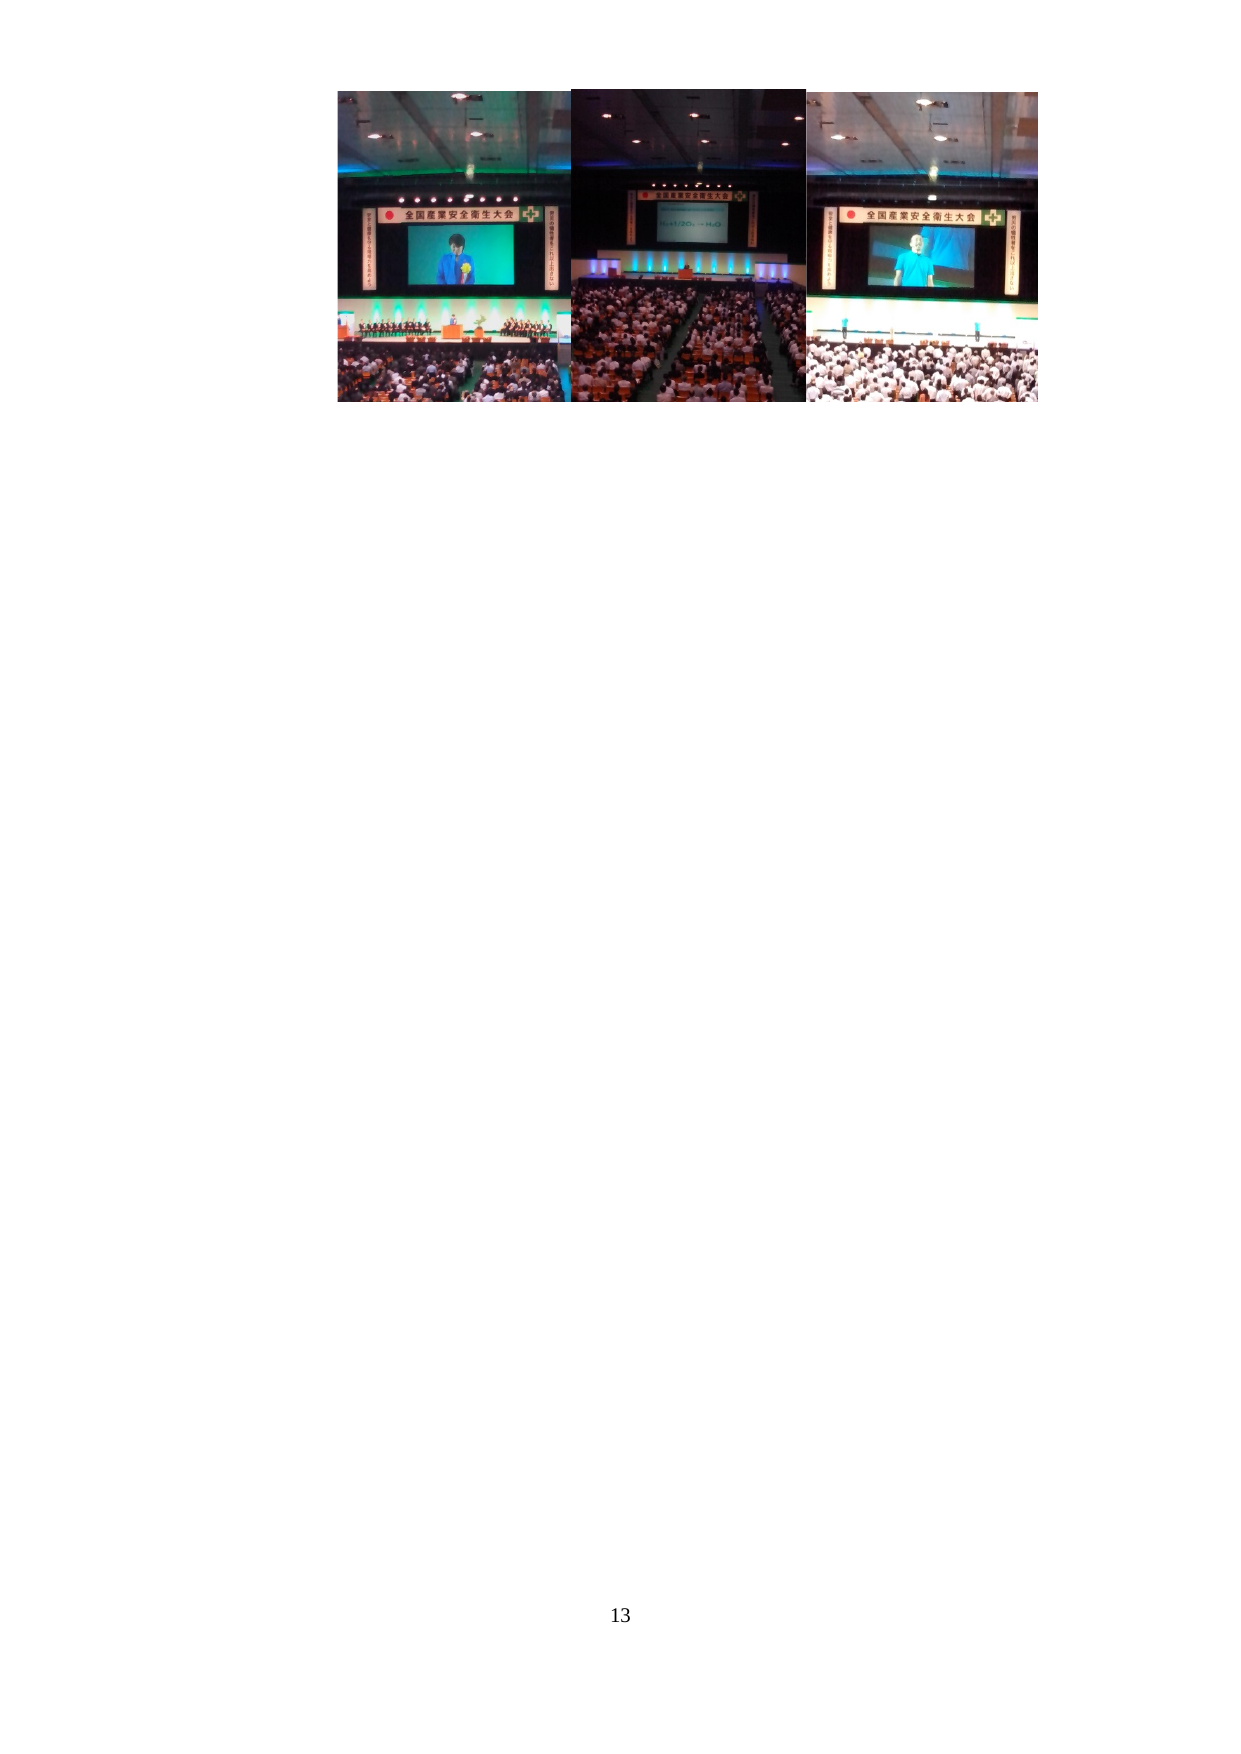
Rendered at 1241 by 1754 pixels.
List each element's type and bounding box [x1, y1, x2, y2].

picture [337, 89, 1038, 402]
